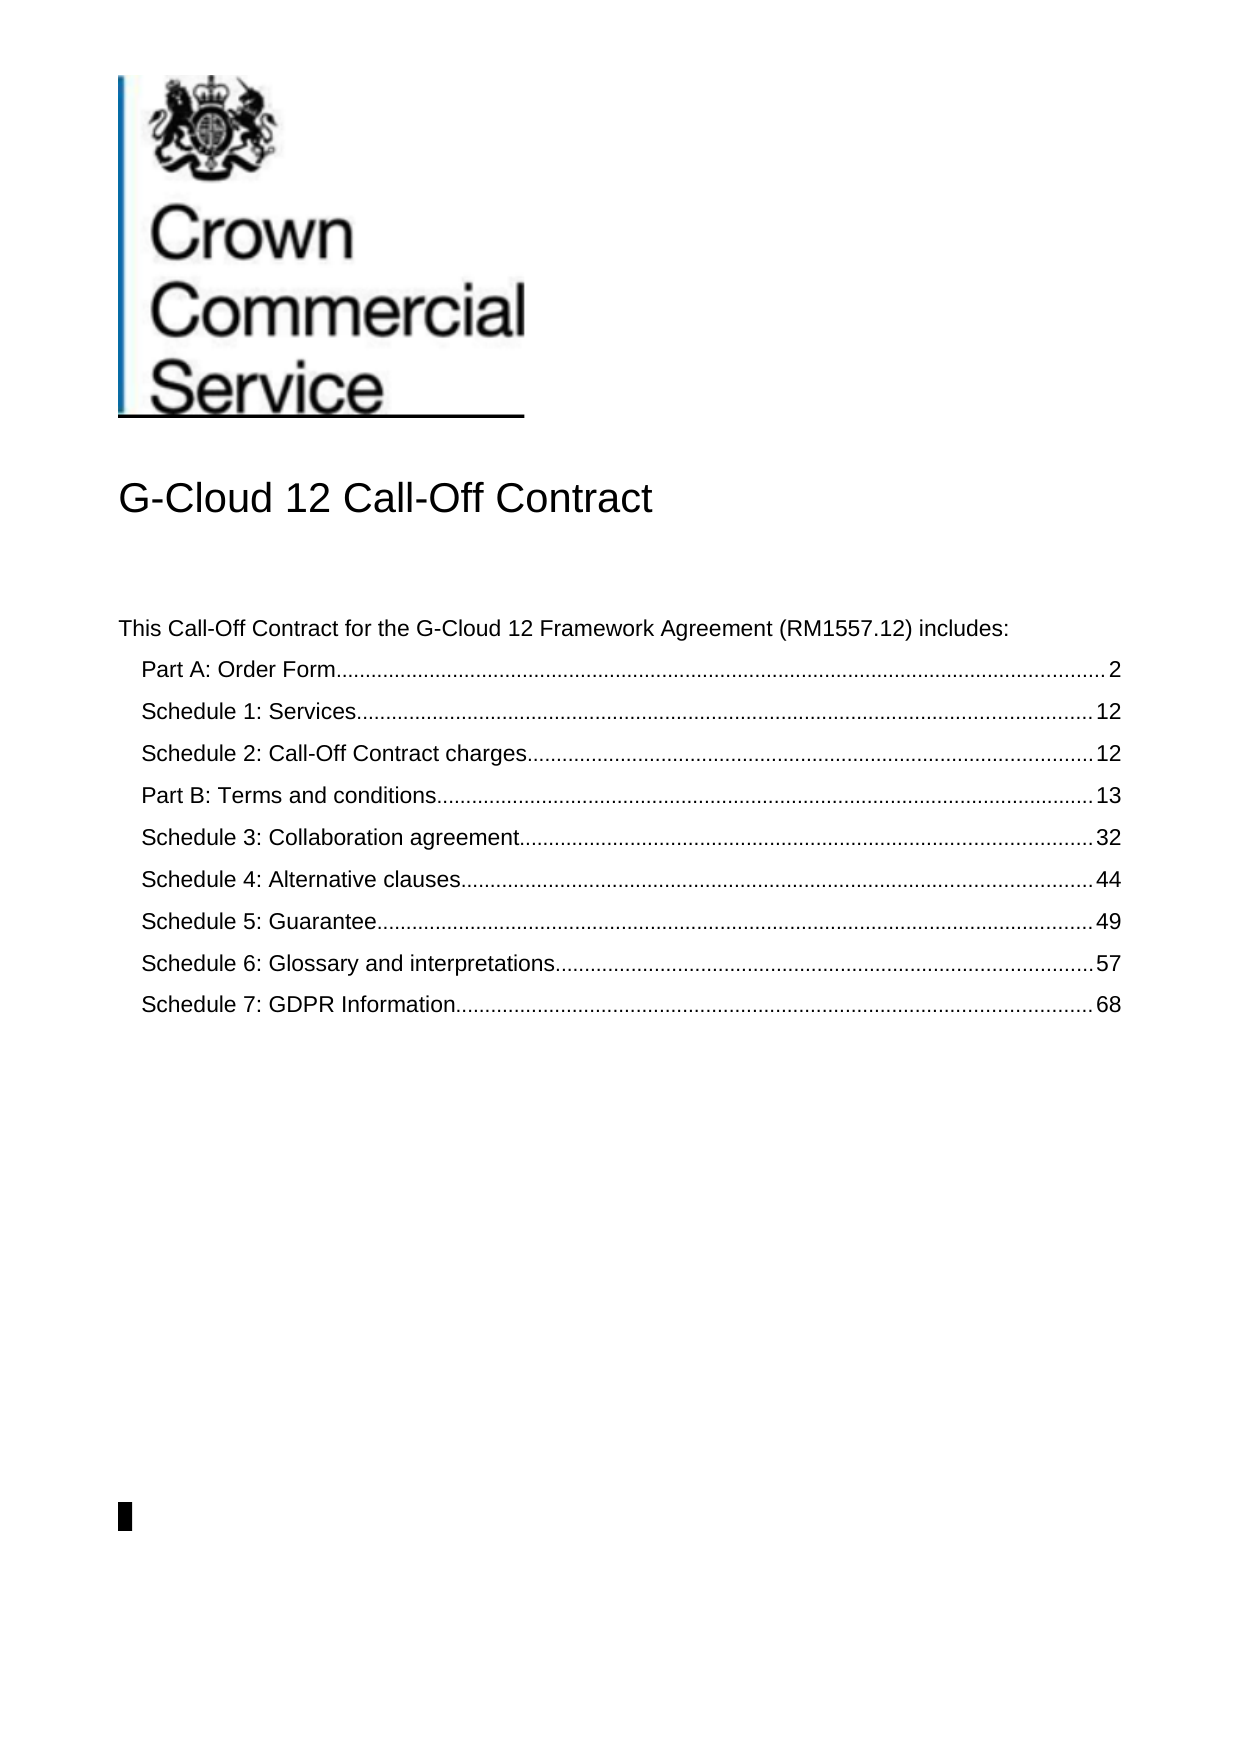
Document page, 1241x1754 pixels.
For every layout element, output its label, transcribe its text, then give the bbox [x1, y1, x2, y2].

text Schedule 3: Collaboration agreement 32 [141, 824, 1122, 850]
text Schedule 1: Services 12 [141, 699, 1122, 724]
text Schedule 2: Call-Off Contract charges 12 [141, 741, 1122, 766]
text Schedule 5: Guarantee 49 [141, 908, 1122, 934]
text Part A: Order Form 2 [141, 657, 1122, 683]
text Schedule 7: GDPR Information 68 [141, 992, 1122, 1018]
text G-Cloud 12 Call-Off Contract [118, 474, 1122, 521]
text Schedule 4: Alternative clauses 44 [141, 866, 1122, 892]
text This Call-Off Contract for the G-Cloud 12 Framework Agreement (RM1557.12) includes: [118, 615, 1122, 641]
picture [118, 1502, 133, 1531]
text Schedule 6: Glossary and interpretations 57 [141, 950, 1122, 976]
text Part B: Terms and conditions 13 [141, 783, 1122, 808]
picture [118, 75, 525, 418]
